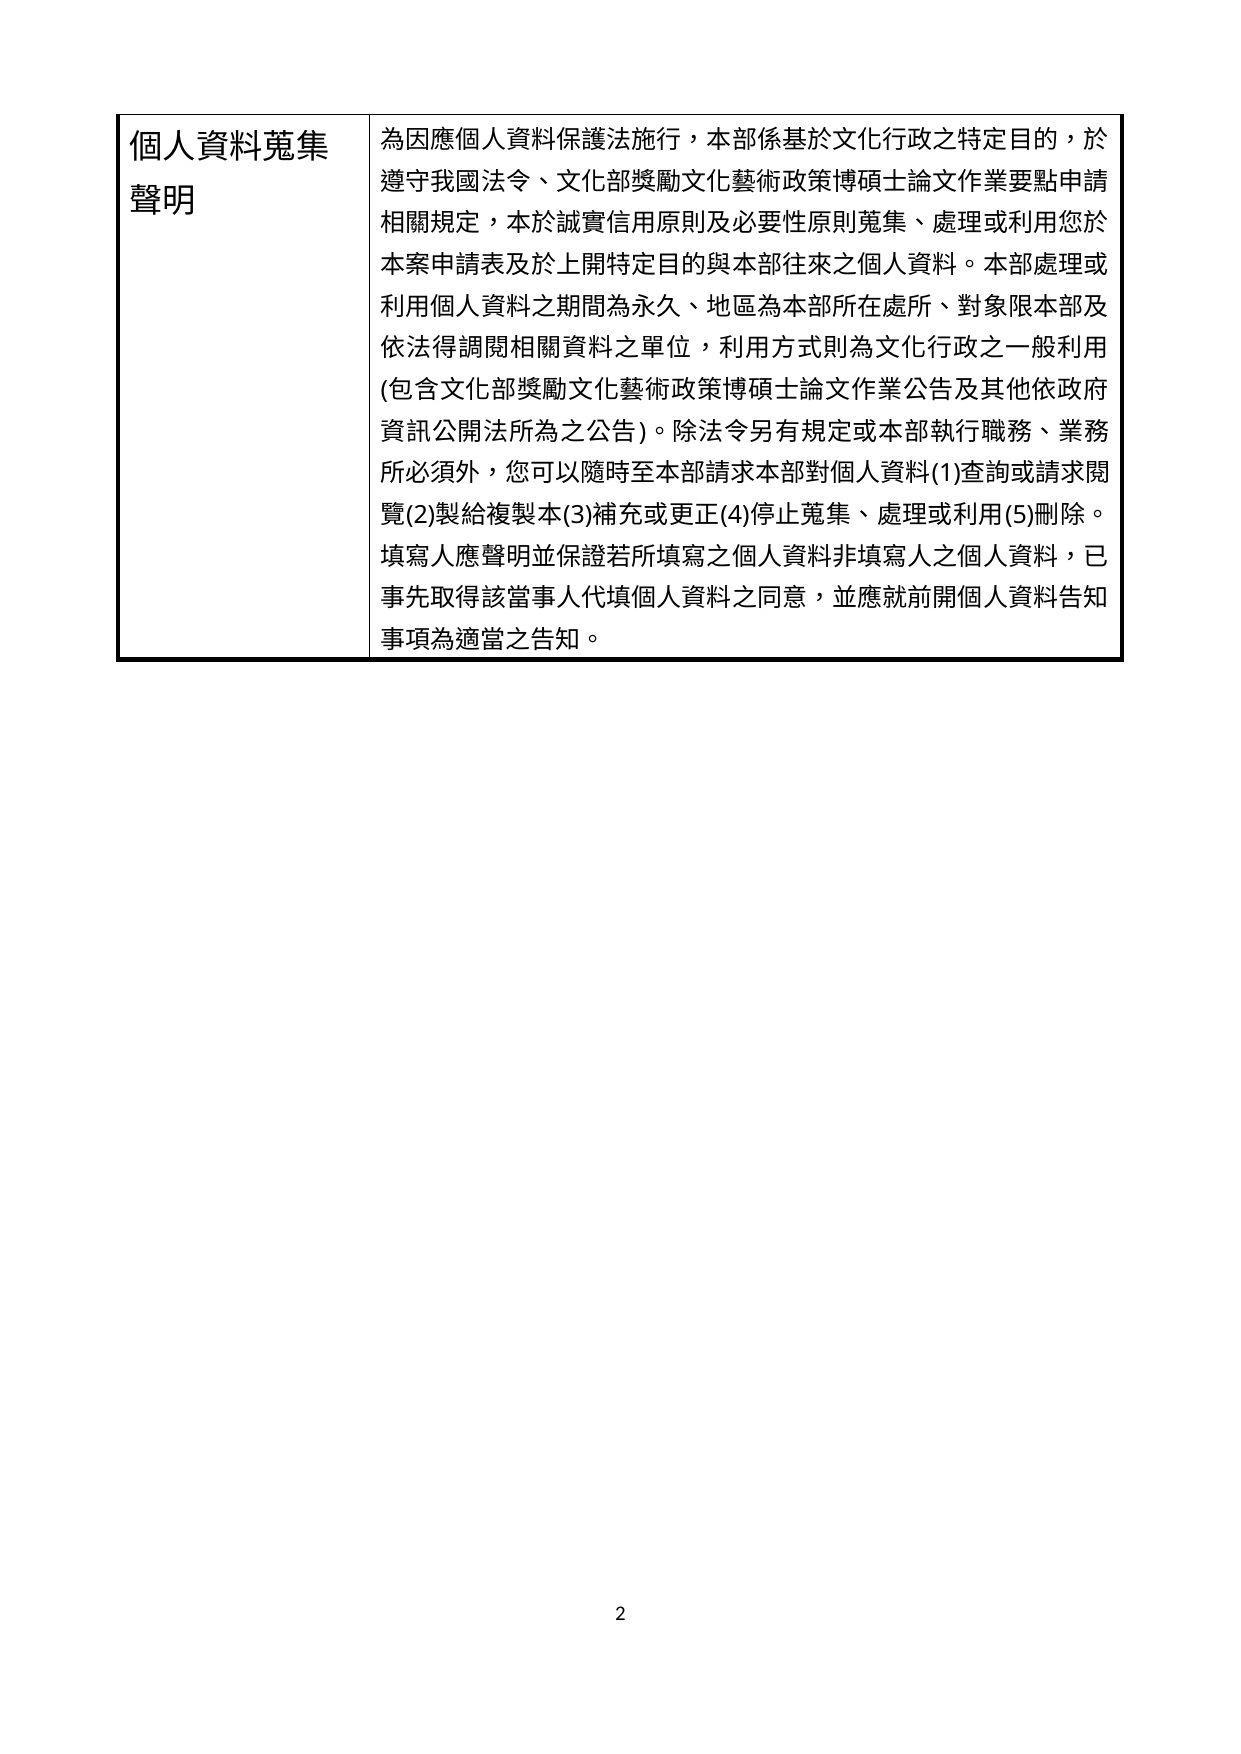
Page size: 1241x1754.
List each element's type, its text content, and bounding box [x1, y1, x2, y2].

table_cell 為因應個人資料保護法施行，本部係基於文化行政之特定目的，於遵守我國法令、文化部獎勵文化藝術政策博碩士論文作業要點申請相關規定，本於誠實信用原則及必要性原則蒐集、處理或利用您於本案申請表及於上開特定目的與本部往來之個人資料。本部處理或利用個人資料之期間為永久、地區為本部所在處所、對象限本部及依法得調閱相關資料之單位，利用方式則為文化行政之一般利用(包含文化部獎勵文化藝術政策博碩士論文作業公告及其他依政府資訊公開法所為之公告)。除法令另有規定或本部執行職務、業務所必須外，您可以隨時至本部請求本部對個人資料(1)查詢或請求閱覽(2)製給複製本(3)補充或更正(4)停止蒐集、處理或利用(5)刪除。填寫人應聲明並保證若所填寫之個人資料非填寫人之個人資料，已事先取得該當事人代填個人資料之同意，並應就前開個人資料告知事項為適當之告知。 [370, 115, 1120, 657]
table_cell 個人資料蒐集聲明 [120, 115, 369, 657]
